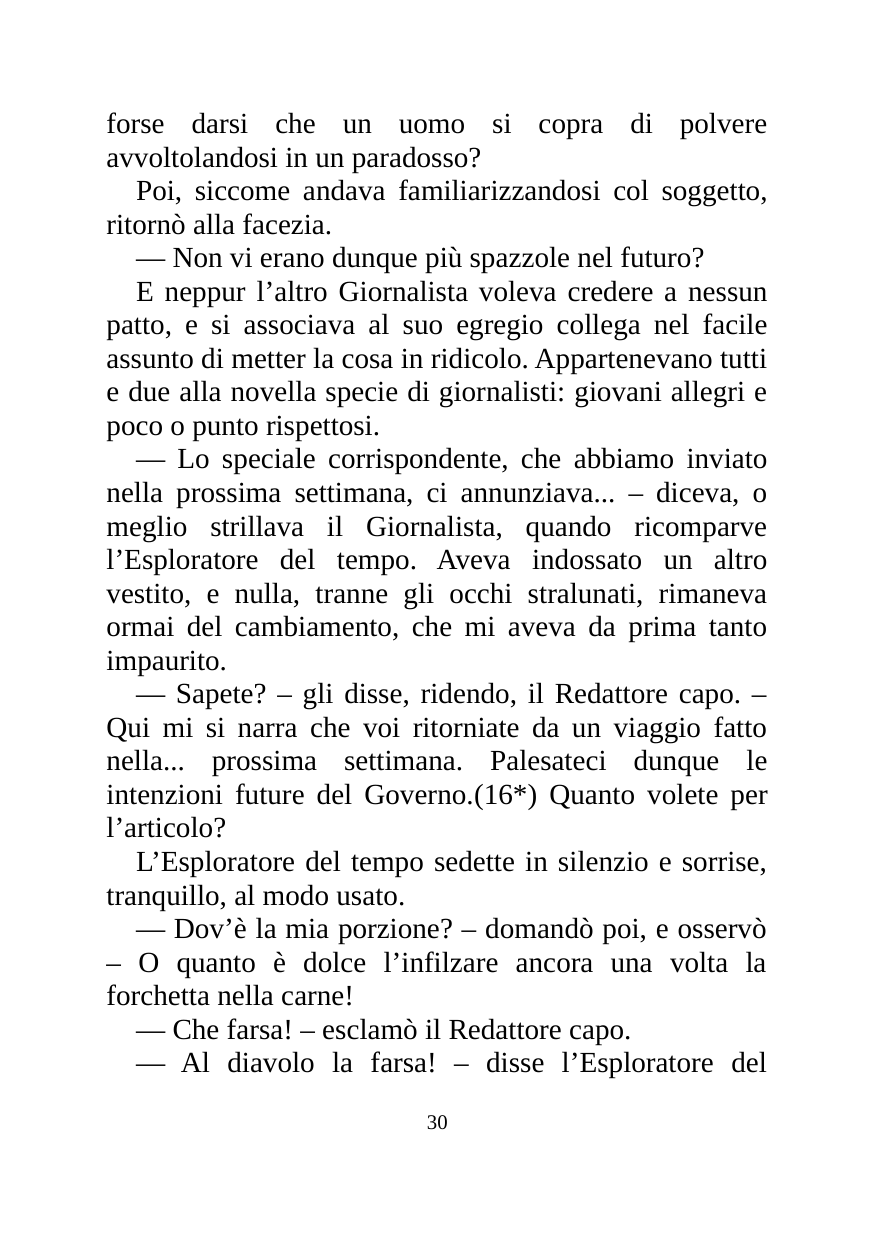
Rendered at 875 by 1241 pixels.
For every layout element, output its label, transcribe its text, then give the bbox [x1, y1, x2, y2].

text L’Esploratore del tempo sedette in silenzio e sorrise, tranquillo, al modo usato. [106, 844, 768, 911]
text — Che farsa! – esclamò il Redattore capo. [106, 1012, 768, 1045]
text — Dov’è la mia porzione? – domandò poi, e osservò – O quanto è dolce l’infilzare ancora una volta la forchetta nella carne! [106, 911, 768, 1012]
text — Al diavolo la farsa! – disse l’Esploratore del [106, 1045, 768, 1079]
text — Lo speciale corrispondente, che abbiamo inviato nella prossima settimana, ci annunziava... – diceva, o meglio strillava il Giornalista, quando ricomparve l’Esploratore del tempo. Aveva indossato un altro vestito, e nulla, tranne gli occhi stralunati, rimaneva ormai del cambiamento, che mi aveva da prima tanto impaurito. [106, 442, 768, 676]
text — Sapete? – gli disse, ridendo, il Redattore capo. – Qui mi si narra che voi ritorniate da un viaggio fatto nella... prossima settimana. Palesateci dunque le intenzioni future del Governo.(16*) Quanto volete per l’articolo? [106, 676, 768, 844]
text Poi, siccome andava familiarizzandosi col soggetto, ritornò alla facezia. [106, 173, 768, 240]
text — Non vi erano dunque più spazzole nel futuro? [106, 240, 768, 274]
text E neppur l’altro Giornalista voleva credere a nessun patto, e si associava al suo egregio collega nel facile assunto di metter la cosa in ridicolo. Appartenevano tutti e due alla novella specie di giornalisti: giovani allegri e poco o punto rispettosi. [106, 274, 768, 442]
text forse darsi che un uomo si copra di polvere avvoltolandosi in un paradosso? [106, 106, 768, 173]
